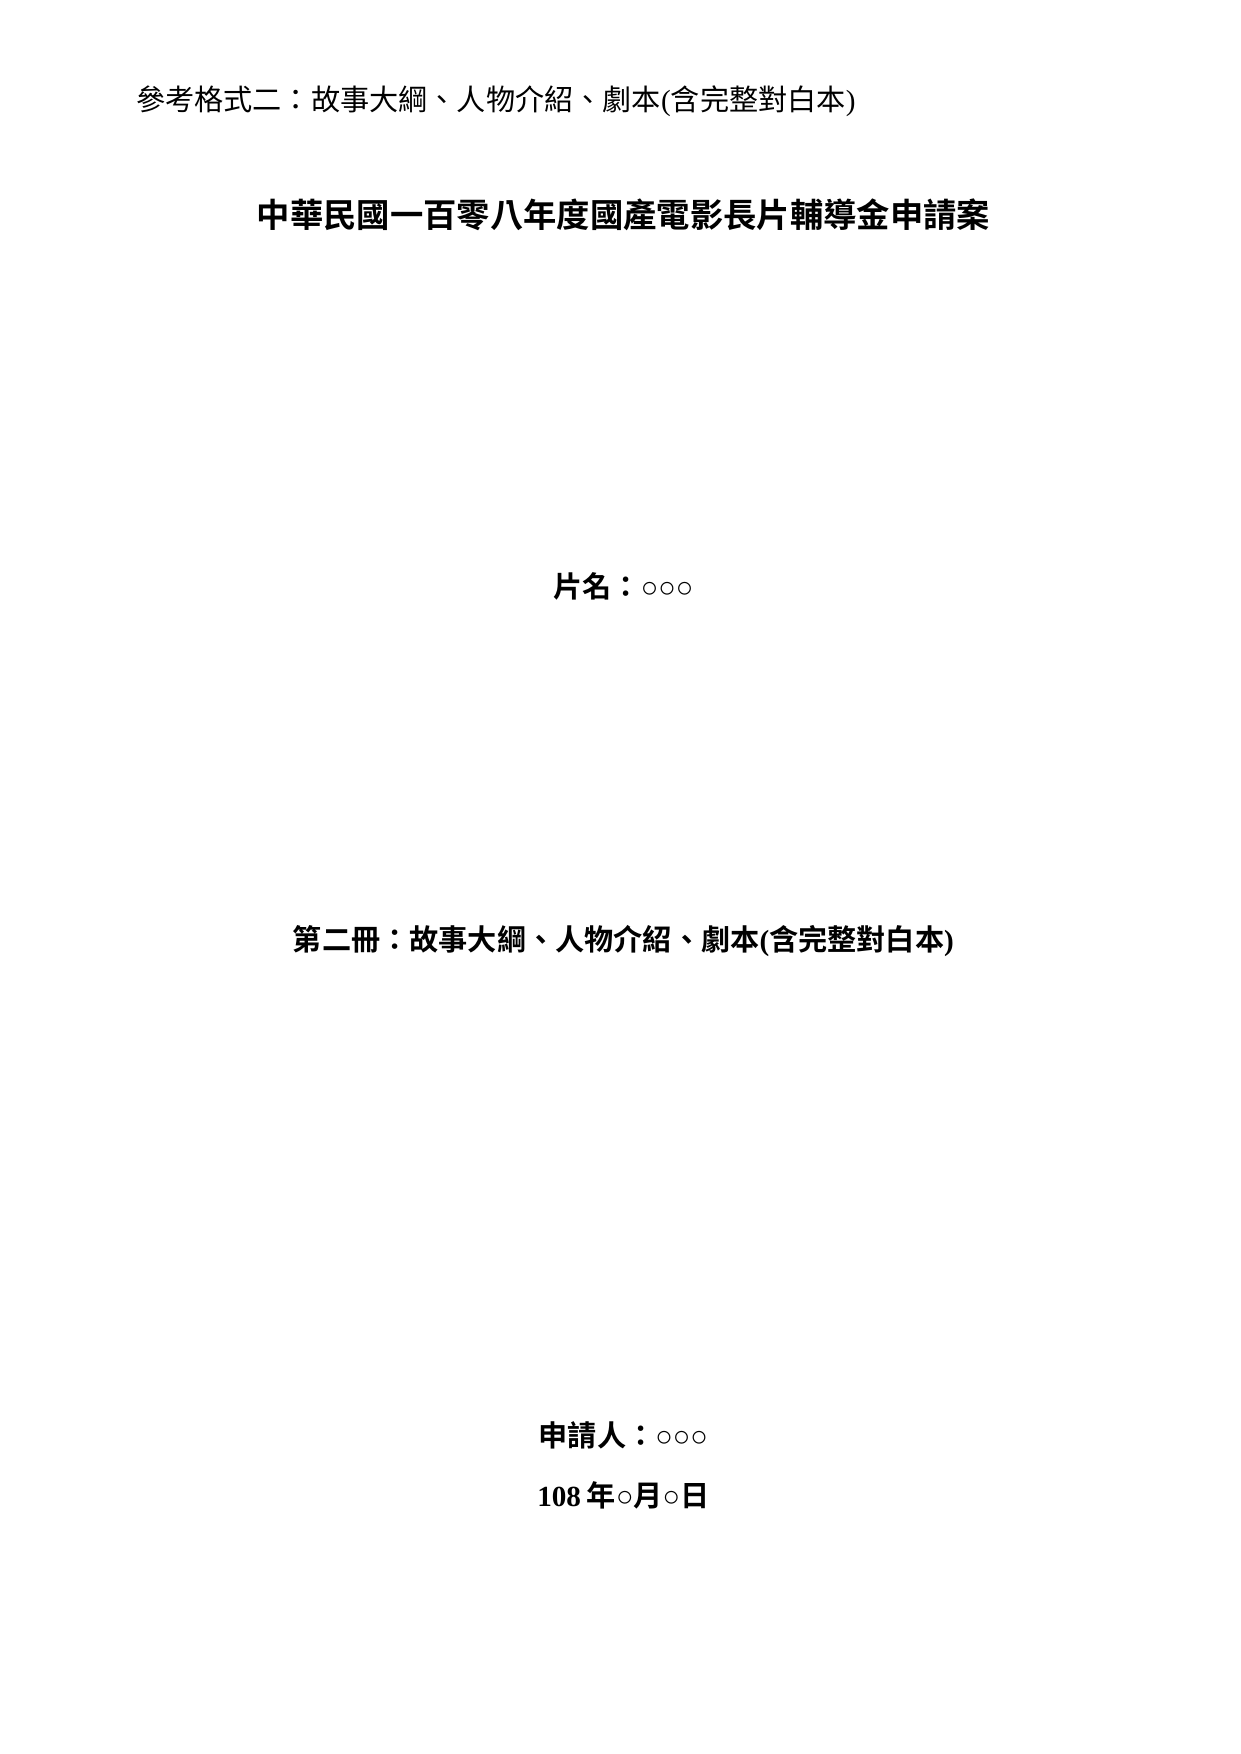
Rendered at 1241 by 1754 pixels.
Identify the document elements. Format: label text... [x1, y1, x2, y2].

text 中華民國一百零八年度國產電影長片輔導金申請案 [136, 189, 1110, 237]
text 片名：○○○ [136, 566, 1110, 606]
text 第二冊：故事大綱、人物介紹、劇本(含完整對白本) [136, 916, 1110, 958]
text 申請人：○○○ [136, 1416, 1110, 1455]
text 108年○月○日 [136, 1475, 1110, 1515]
text 參考格式二：故事大綱、人物介紹、劇本(含完整對白本) [136, 77, 1110, 119]
